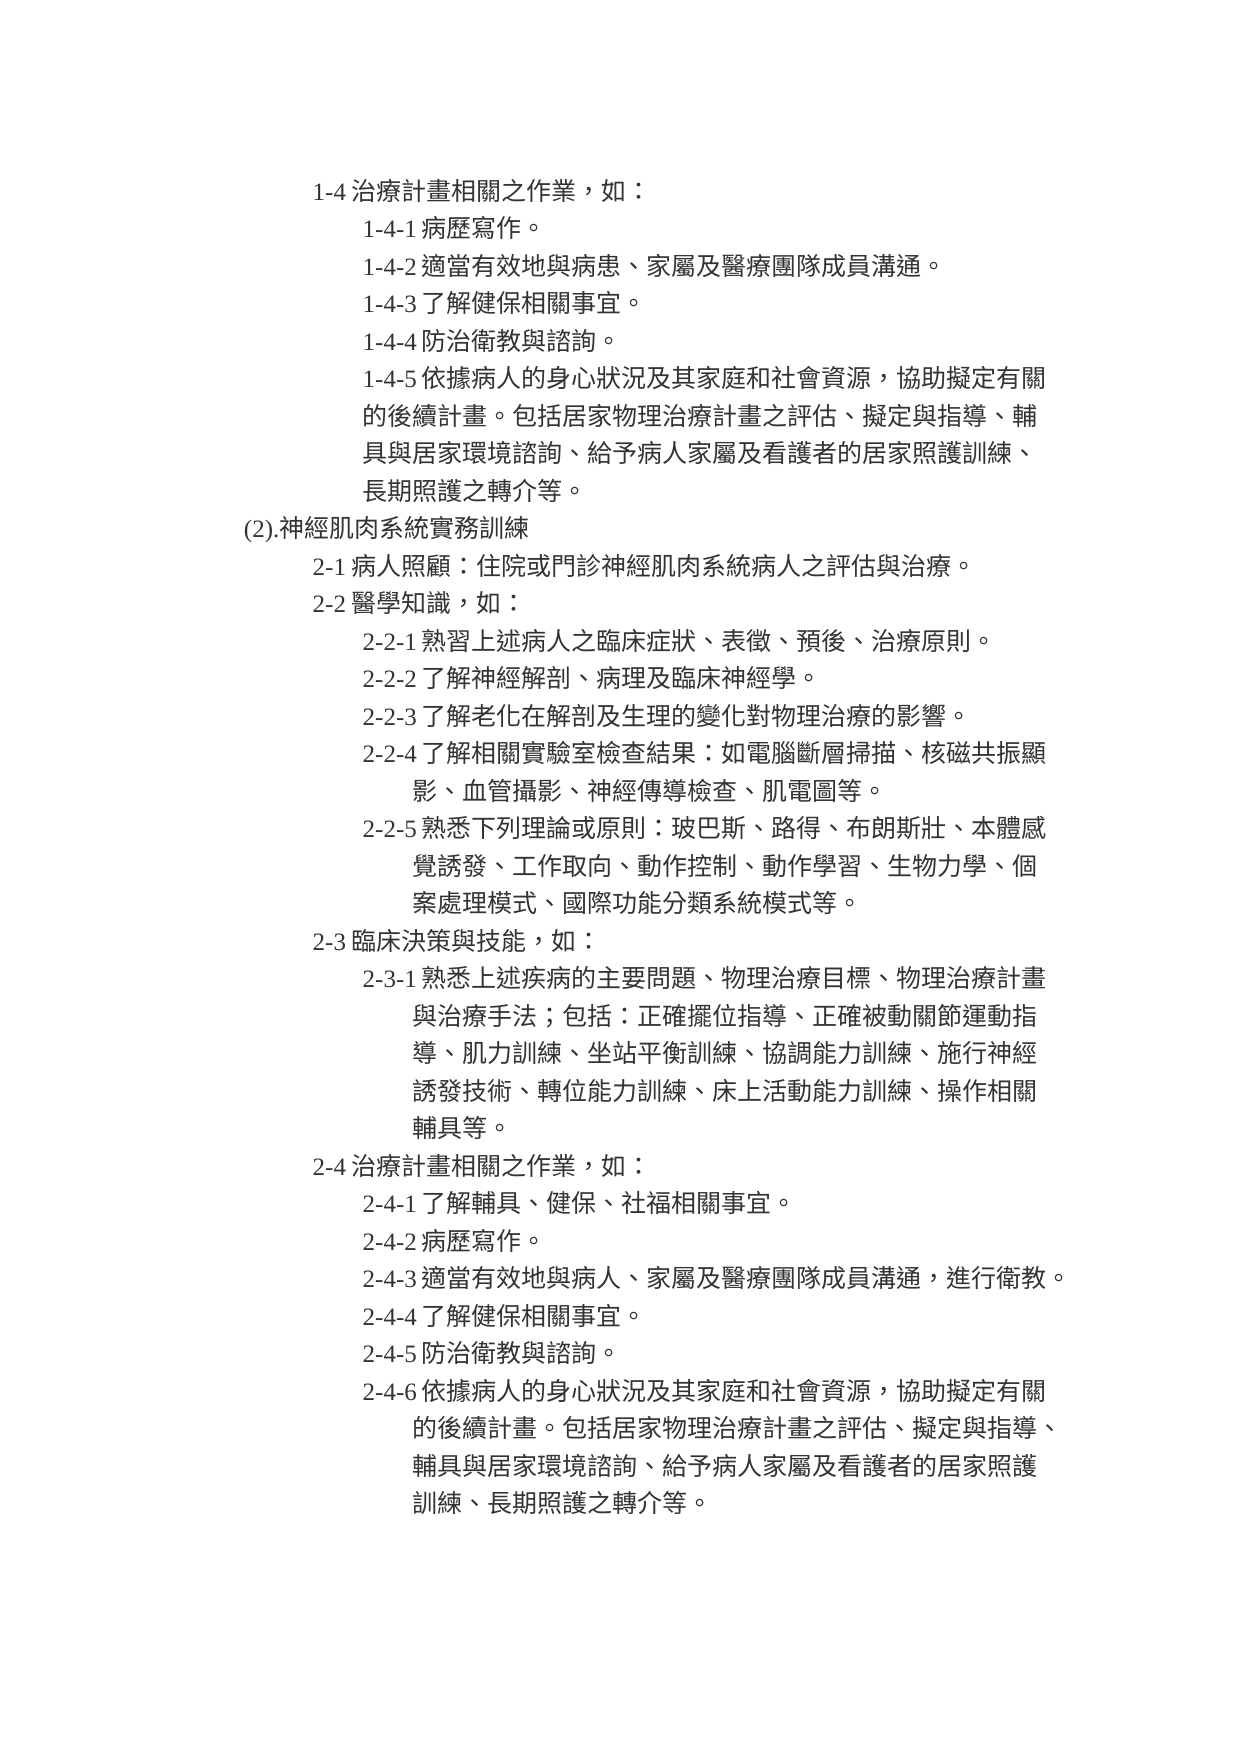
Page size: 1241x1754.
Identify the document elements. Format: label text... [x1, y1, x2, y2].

text 2-4-3適當有效地與病人、家屬及醫療團隊成員溝通，進行衛教。 [362, 1252, 1053, 1289]
text 1-4-2適當有效地與病患、家屬及醫療團隊成員溝通。 [362, 239, 1053, 277]
text 2-1病人照顧：住院或門診神經肌肉系統病人之評估與治療。 [312, 539, 1053, 577]
text 1-4-4防治衛教與諮詢。 [362, 314, 1053, 352]
text 2-2-3了解老化在解剖及生理的變化對物理治療的影響。 [362, 689, 1053, 727]
text 2-4-4了解健保相關事宜。 [362, 1289, 1053, 1327]
text 2-2-5熟悉下列理論或原則：玻巴斯、路得、布朗斯壯、本體感覺誘發、工作取向、動作控制、動作學習、生物力學、個案處理模式、國際功能分類系統模式等。 [362, 802, 1053, 914]
text 2-3-1熟悉上述疾病的主要問題、物理治療目標、物理治療計畫與治療手法；包括：正確擺位指導、正確被動關節運動指導、肌力訓練、坐站平衡訓練、協調能力訓練、施行神經誘發技術、轉位能力訓練、床上活動能力訓練、操作相關輔具等。 [362, 952, 1053, 1139]
text 1-4治療計畫相關之作業，如： [312, 164, 1053, 202]
text 2-4治療計畫相關之作業，如： [312, 1139, 1053, 1177]
text 1-4-5依據病人的身心狀況及其家庭和社會資源，協助擬定有關的後續計畫。包括居家物理治療計畫之評估、擬定與指導、輔具與居家環境諮詢、給予病人家屬及看護者的居家照護訓練、長期照護之轉介等。 [362, 352, 1053, 502]
text 2-3臨床決策與技能，如： [312, 914, 1053, 952]
text 2-4-1了解輔具、健保、社福相關事宜。 [362, 1177, 1053, 1214]
text 2-4-6依據病人的身心狀況及其家庭和社會資源，協助擬定有關的後續計畫。包括居家物理治療計畫之評估、擬定與指導、輔具與居家環境諮詢、給予病人家屬及看護者的居家照護訓練、長期照護之轉介等。 [362, 1364, 1053, 1514]
text 1-4-3了解健保相關事宜。 [362, 277, 1053, 314]
text 2-4-5防治衛教與諮詢。 [362, 1327, 1053, 1364]
text 2-2-2了解神經解剖、病理及臨床神經學。 [362, 652, 1053, 689]
text (2).神經肌肉系統實務訓練 [237, 502, 1053, 539]
text 2-4-2病歷寫作。 [362, 1214, 1053, 1252]
text 2-2-1熟習上述病人之臨床症狀、表徵、預後、治療原則。 [362, 614, 1053, 652]
text 2-2醫學知識，如： [312, 577, 1053, 614]
text 2-2-4了解相關實驗室檢查結果：如電腦斷層掃描、核磁共振顯影、血管攝影、神經傳導檢查、肌電圖等。 [362, 727, 1053, 802]
text 1-4-1病歷寫作。 [362, 202, 1053, 239]
